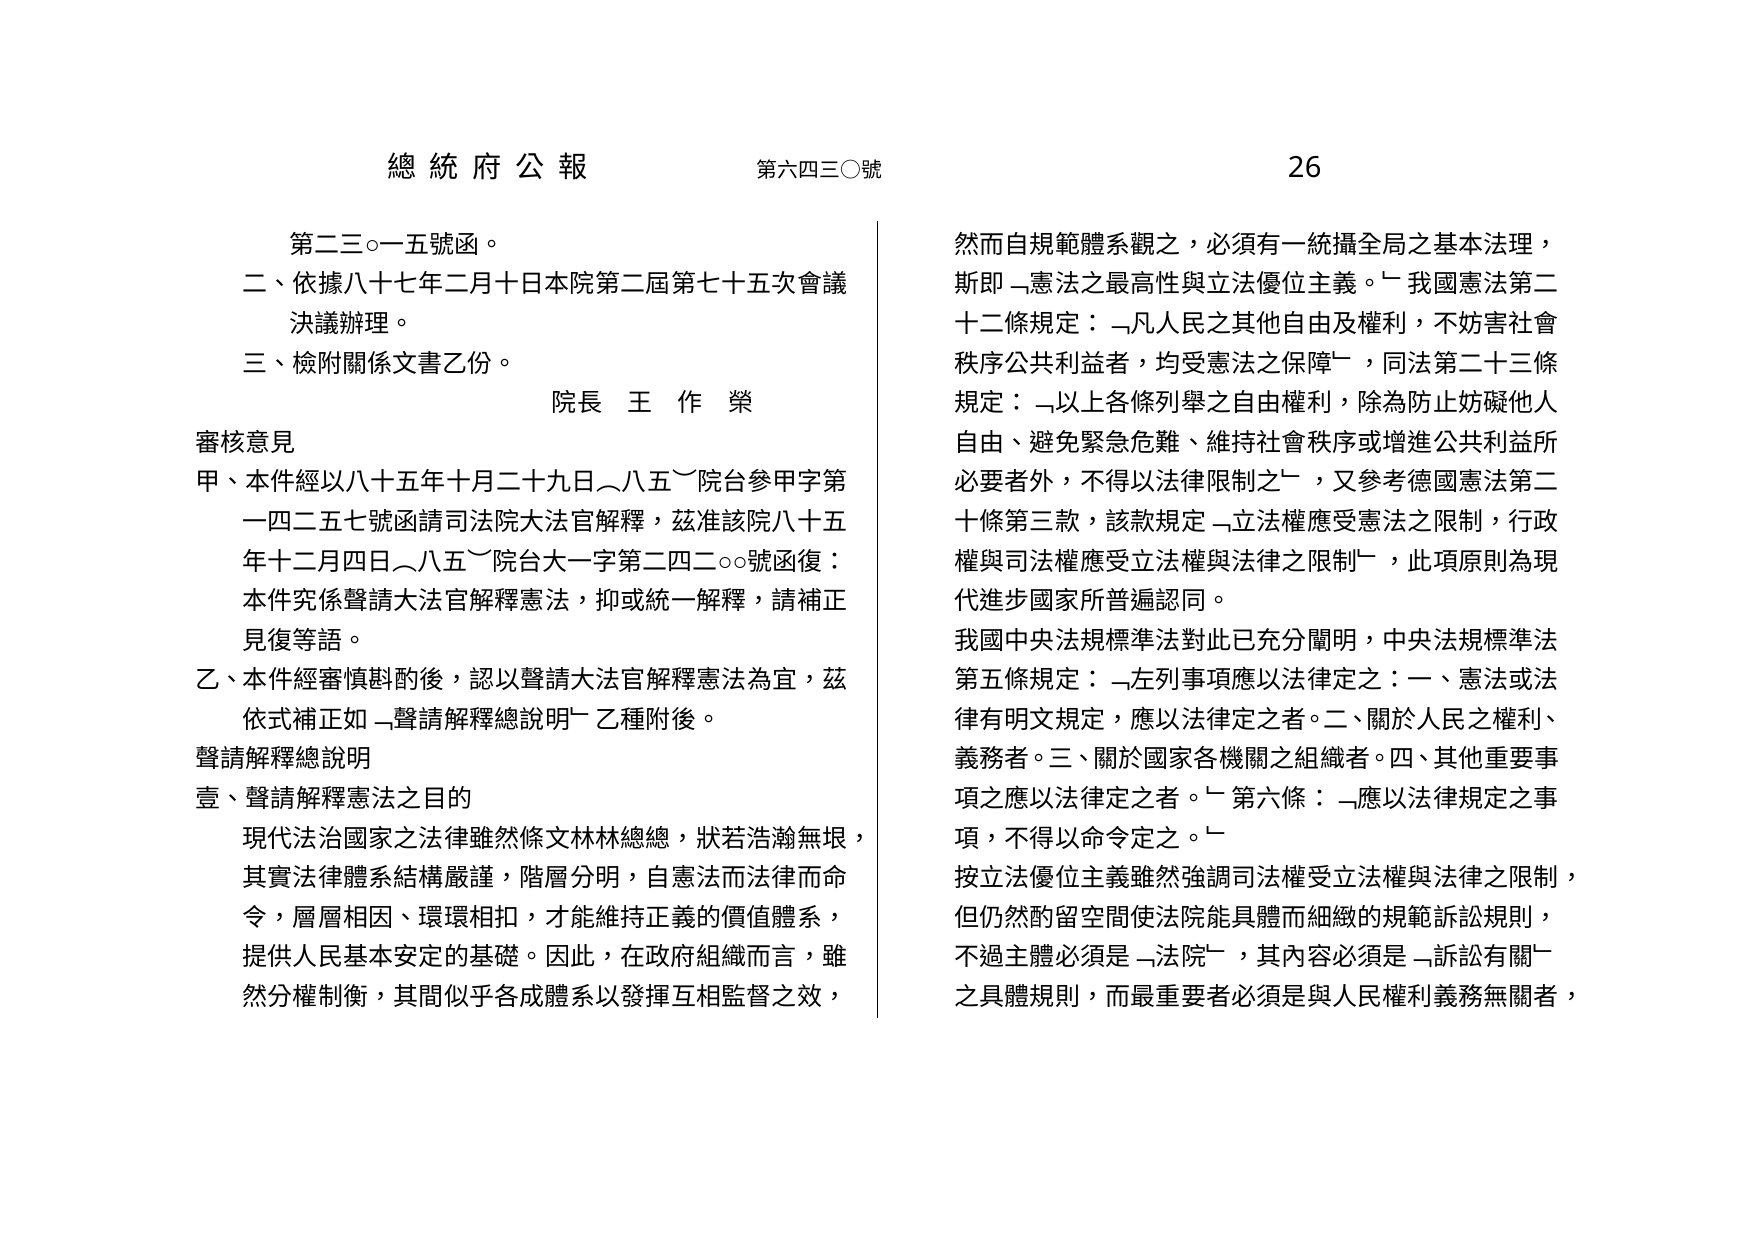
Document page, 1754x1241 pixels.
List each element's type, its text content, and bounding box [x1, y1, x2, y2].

text 現代法治國家之法律雖然條文林林總總，狀若浩瀚無垠，其實法律體系結構嚴謹，階層分明，自憲法而法律而命令，層層相因、環環相扣，才能維持正義的價值體系，提供人民基本安定的基礎。因此，在政府組織而言，雖然分權制衡，其間似乎各成體系以發揮互相監督之效，然而自規範體系觀之，必須有一統攝全局之基本法理，斯即﹁憲法之最高性與立法優位主義。﹂我國憲法第二十二條規定：﹁凡人民之其他自由及權利，不妨害社會秩序公共利益者，均受憲法之保障﹂，同法第二十三條規定：﹁以上各條列舉之自由權利，除為防止妨礙他人自由、避免緊急危難、維持社會秩序或增進公共利益所必要者外，不得以法律限制之﹂，又參考德國憲法第二十條第三款，該款規定﹁立法權應受憲法之限制，行政權與司法權應受立法權與法律之限制﹂，此項原則為現代進步國家所普遍認同。 [954, 222, 1559, 617]
text 聲請解釋總說明 [195, 736, 847, 776]
text 審核意見 [195, 419, 847, 459]
text 院長 王 作 榮 [195, 380, 753, 419]
text 二、依據八十七年二月十日本院第二屆第七十五次會議決議辦理。 [242, 261, 847, 340]
text 三、檢附關係文書乙份。 [242, 340, 847, 380]
text 第二三○一五號函。 [242, 222, 847, 261]
text 乙、本件經審慎斟酌後，認以聲請大法官解釋憲法為宜，茲依式補正如﹁聲請解釋總說明﹂乙種附後。 [195, 657, 847, 736]
text 現代法治國家之法律雖然條文林林總總，狀若浩瀚無垠，其實法律體系結構嚴謹，階層分明，自憲法而法律而命令，層層相因、環環相扣，才能維持正義的價值體系，提供人民基本安定的基礎。因此，在政府組織而言，雖然分權制衡，其間似乎各成體系以發揮互相監督之效，然而自規範體系觀之，必須有一統攝全局之基本法理，斯即﹁憲法之最高性與立法優位主義。﹂我國憲法第二十二條規定：﹁凡人民之其他自由及權利，不妨害社會秩序公共利益者，均受憲法之保障﹂，同法第二十三條規定：﹁以上各條列舉之自由權利，除為防止妨礙他人自由、避免緊急危難、維持社會秩序或增進公共利益所必要者外，不得以法律限制之﹂，又參考德國憲法第二十條第三款，該款規定﹁立法權應受憲法之限制，行政權與司法權應受立法權與法律之限制﹂，此項原則為現代進步國家所普遍認同。 [242, 815, 847, 1013]
text 甲、本件經以八十五年十月二十九日︵八五︶院台參甲字第一四二五七號函請司法院大法官解釋，茲准該院八十五年十二月四日︵八五︶院台大一字第二四二○○號函復：本件究係聲請大法官解釋憲法，抑或統一解釋，請補正見復等語。 [195, 459, 847, 657]
text 按立法優位主義雖然強調司法權受立法權與法律之限制，但仍然酌留空間使法院能具體而細緻的規範訴訟規則，不過主體必須是﹁法院﹂，其內容必須是﹁訴訟有關﹂之具體規則，而最重要者必須是與人民權利義務無關者，此觀諸日本憲法第四十一條及第七十七條自明。日本憲法第四十一條規定：﹁國會為國家權力之最高機關，並為國家唯一之立法機關。﹂第七十七條規定：﹁最高法院就關於訴訟手續、施行辦法、律師、法院內部紀律等細則及司法事務之處理，有訂立規則之權限。法官應遵從最高法院制定規則之權限。最高法院得將訂立關於下級法院規則之權限委任於下級法院。﹂舉例而言，日本刑事訴訟規則係由最高裁判所︵最高法院︶訂定發布。又依據日本人身保護法第二十三條之規定：最高裁判所對於請求、審問、裁判及其他事項得訂定必要之規則。 [954, 855, 1559, 1013]
text 壹、聲請解釋憲法之目的 [195, 776, 847, 815]
text 我國中央法規標準法對此已充分闡明，中央法規標準法第五條規定：﹁左列事項應以法律定之：一、憲法或法律有明文規定，應以法律定之者。二、關於人民之權利、義務者。三、關於國家各機關之組織者。四、其他重要事項之應以法律定之者。﹂第六條：﹁應以法律規定之事項，不得以命令定之。﹂ [954, 617, 1559, 855]
